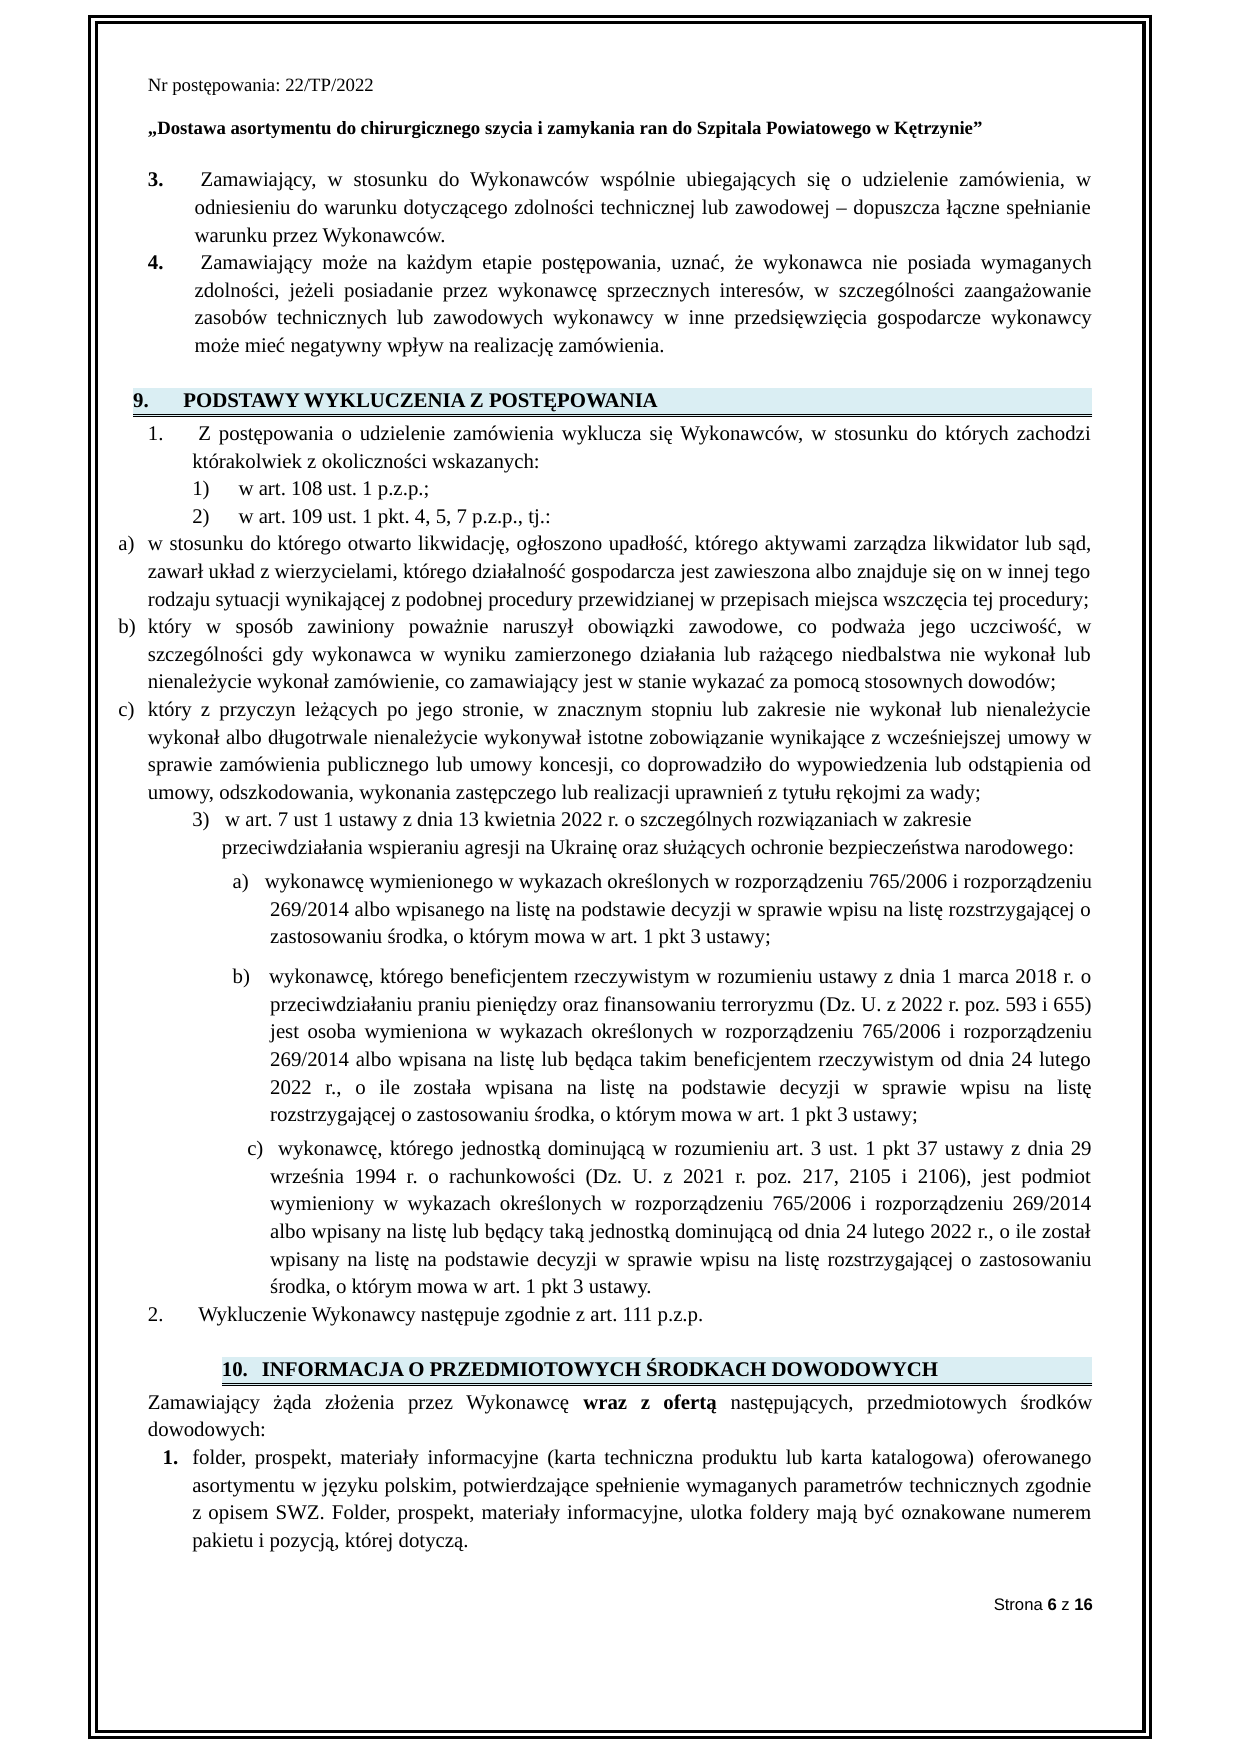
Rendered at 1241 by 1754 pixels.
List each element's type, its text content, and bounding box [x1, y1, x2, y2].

list Z postępowania o udzielenie zamówienia wyklucza się Wykonawców, w stosunku do których zachodzi którakolwiek z okoliczności wskazanych: [148, 421, 1092, 473]
text b) wykonawcę, którego beneficjentem rzeczywistym w rozumieniu ustawy z dnia 1 marca 2018 r. o przeciwdziałaniu praniu pieniędzy oraz finansowaniu terroryzmu (Dz. U. z 2022 r. poz. 593 i 655) jest osoba wymieniona w wykazach określonych w rozporządzeniu 765/2006 i rozporządzeniu 269/2014 albo wpisana na listę lub będąca takim beneficjentem rzeczywistym od dnia 24 lutego 2022 r., o ile została wpisana na listę na podstawie decyzji w sprawie wpisu na listę rozstrzygającej o zastosowaniu środka, o którym mowa w art. 1 pkt 3 ustawy; [232, 964, 1092, 1126]
list w stosunku do którego otwarto likwidację, ogłoszono upadłość, którego aktywami zarządza likwidator lub sąd, zawarł układ z wierzycielami, którego działalność gospodarcza jest zawieszona albo znajduje się on w innej tego rodzaju sytuacji wynikającej z podobnej procedury przewidzianej w przepisach miejsca wszczęcia tej procedury; [118, 531, 1092, 611]
text 3) w art. 7 ust 1 ustawy z dnia 13 kwietnia 2022 r. o szczególnych rozwiązaniach w zakresie przeciwdziałania wspieraniu agresji na Ukrainę oraz służących ochronie bezpieczeństwa narodowego: [192, 807, 1092, 859]
list w art. 108 ust. 1 p.z.p.; [192, 476, 1092, 500]
text a) wykonawcę wymienionego w wykazach określonych w rozporządzeniu 765/2006 i rozporządzeniu 269/2014 albo wpisanego na listę na podstawie decyzji w sprawie wpisu na listę rozstrzygającej o zastosowaniu środka, o którym mowa w art. 1 pkt 3 ustawy; [232, 869, 1092, 948]
list w art. 109 ust. 1 pkt. 4, 5, 7 p.z.p., tj.: [192, 504, 1092, 528]
list folder, prospekt, materiały informacyjne (karta techniczna produktu lub karta katalogowa) oferowanego asortymentu w języku polskim, potwierdzające spełnienie wymaganych parametrów technicznych zgodnie z opisem SWZ. Folder, prospekt, materiały informacyjne, ulotka foldery mają być oznakowane numerem pakietu i pozycją, której dotyczą. [162, 1445, 1092, 1552]
subtitle Zamawiający, w stosunku do Wykonawców wspólnie ubiegających się o udzielenie zamówienia, w odniesieniu do warunku dotyczącego zdolności technicznej lub zawodowej – dopuszcza łączne spełnianie warunku przez Wykonawców. [148, 167, 1092, 247]
list Wykluczenie Wykonawcy następuje zgodnie z art. 111 p.z.p. [148, 1302, 1092, 1326]
subtitle Zamawiający może na każdym etapie postępowania, uznać, że wykonawca nie posiada wymaganych zdolności, jeżeli posiadanie przez wykonawcę sprzecznych interesów, w szczególności zaangażowanie zasobów technicznych lub zawodowych wykonawcy w inne przedsięwzięcia gospodarcze wykonawcy może mieć negatywny wpływ na realizację zamówienia. [148, 250, 1092, 357]
subtitle Informacja o przedmiotowych środkach dowodowych [222, 1357, 1092, 1383]
list który w sposób zawiniony poważnie naruszył obowiązki zawodowe, co podważa jego uczciwość, w szczególności gdy wykonawca w wyniku zamierzonego działania lub rażącego niedbalstwa nie wykonał lub nienależycie wykonał zamówienie, co zamawiający jest w stanie wykazać za pomocą stosownych dowodów; [118, 614, 1092, 693]
text c) wykonawcę, którego jednostką dominującą w rozumieniu art. 3 ust. 1 pkt 37 ustawy z dnia 29 września 1994 r. o rachunkowości (Dz. U. z 2021 r. poz. 217, 2105 i 2106), jest podmiot wymieniony w wykazach określonych w rozporządzeniu 765/2006 i rozporządzeniu 269/2014 albo wpisany na listę lub będący taką jednostką dominującą od dnia 24 lutego 2022 r., o ile został wpisany na listę na podstawie decyzji w sprawie wpisu na listę rozstrzygającej o zastosowaniu środka, o którym mowa w art. 1 pkt 3 ustawy. [232, 1136, 1092, 1298]
subtitle Zamawiający żąda złożenia przez Wykonawcę wraz z ofertą następujących, przedmiotowych środków dowodowych: [148, 1390, 1092, 1441]
subtitle PODSTAWY WYKLUCZENIA Z POSTĘPOWANIA [133, 388, 1092, 414]
list który z przyczyn leżących po jego stronie, w znacznym stopniu lub zakresie nie wykonał lub nienależycie wykonał albo długotrwale nienależycie wykonywał istotne zobowiązanie wynikające z wcześniejszej umowy w sprawie zamówienia publicznego lub umowy koncesji, co doprowadziło do wypowiedzenia lub odstąpienia od umowy, odszkodowania, wykonania zastępczego lub realizacji uprawnień z tytułu rękojmi za wady; [118, 697, 1092, 804]
